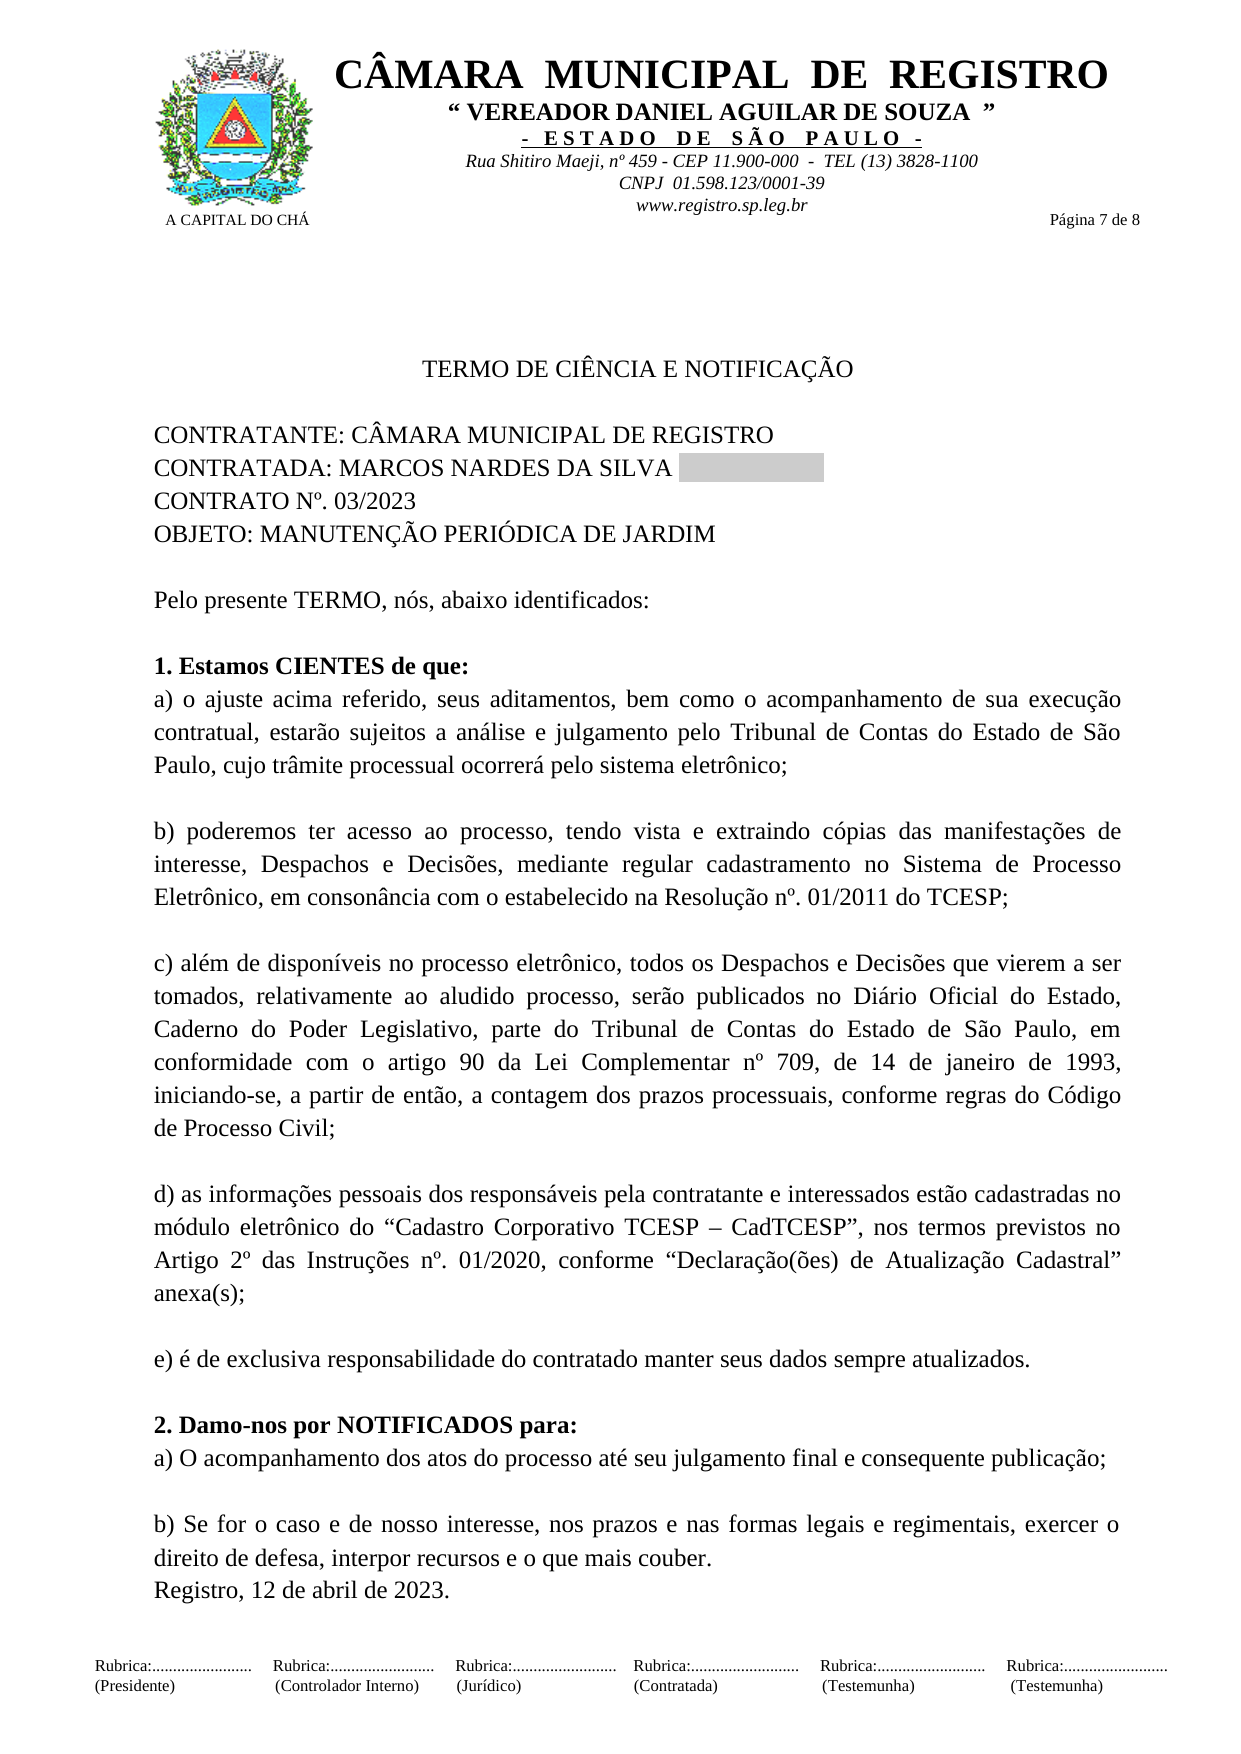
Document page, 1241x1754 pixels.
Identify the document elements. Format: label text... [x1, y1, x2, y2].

text CONTRATADA: MARCOS NARDES DA SILVA XXXXXXXX [153, 453, 1122, 482]
text 2. Damo-nos por NOTIFICADOS para: [153, 1411, 1122, 1439]
text b) Se for o caso e de nosso interesse, nos prazos e nas formas legais e regimentais, exercer o direito de defesa, interpor recursos e o que mais couber. [153, 1509, 1122, 1571]
text CONTRATO Nº. 03/2023 [153, 486, 1122, 515]
text TERMO DE CIÊNCIA E NOTIFICAÇÃO [153, 354, 1122, 383]
text Registro, 12 de abril de 2023. [153, 1576, 1122, 1604]
text b) poderemos ter acesso ao processo, tendo vista e extraindo cópias das manifestações de interesse, Despachos e Decisões, mediante regular cadastramento no Sistema de Processo Eletrônico, em consonância com o estabelecido na Resolução nº. 01/2011 do TCESP; [153, 816, 1122, 911]
text OBJETO: MANUTENÇÃO PERIÓDICA DE JARDIM [153, 519, 1122, 548]
text d) as informações pessoais dos responsáveis pela contratante e interessados estão cadastradas no módulo eletrônico do “Cadastro Corporativo TCESP – CadTCESP”, nos termos previstos no Artigo 2º das Instruções nº. 01/2020, conforme “Declaração(ões) de Atualização Cadastral” anexa(s); [153, 1179, 1122, 1307]
text e) é de exclusiva responsabilidade do contratado manter seus dados sempre atualizados. [153, 1344, 1122, 1373]
text a) o ajuste acima referido, seus aditamentos, bem como o acompanhamento de sua execução contratual, estarão sujeitos a análise e julgamento pelo Tribunal de Contas do Estado de São Paulo, cujo trâmite processual ocorrerá pelo sistema eletrônico; [153, 684, 1122, 779]
text CONTRATANTE: CÂMARA MUNICIPAL DE REGISTRO [153, 420, 1122, 449]
text 1. Estamos CIENTES de que: [153, 651, 1122, 680]
text Pelo presente TERMO, nós, abaixo identificados: [153, 585, 1122, 614]
text a) O acompanhamento dos atos do processo até seu julgamento final e consequente publicação; [153, 1443, 1122, 1472]
text c) além de disponíveis no processo eletrônico, todos os Despachos e Decisões que vierem a ser tomados, relativamente ao aludido processo, serão publicados no Diário Oficial do Estado, Caderno do Poder Legislativo, parte do Tribunal de Contas do Estado de São Paulo, em conformidade com o artigo 90 da Lei Complementar nº 709, de 14 de janeiro de 1993, iniciando-se, a partir de então, a contagem dos prazos processuais, conforme regras do Código de Processo Civil; [153, 948, 1122, 1142]
